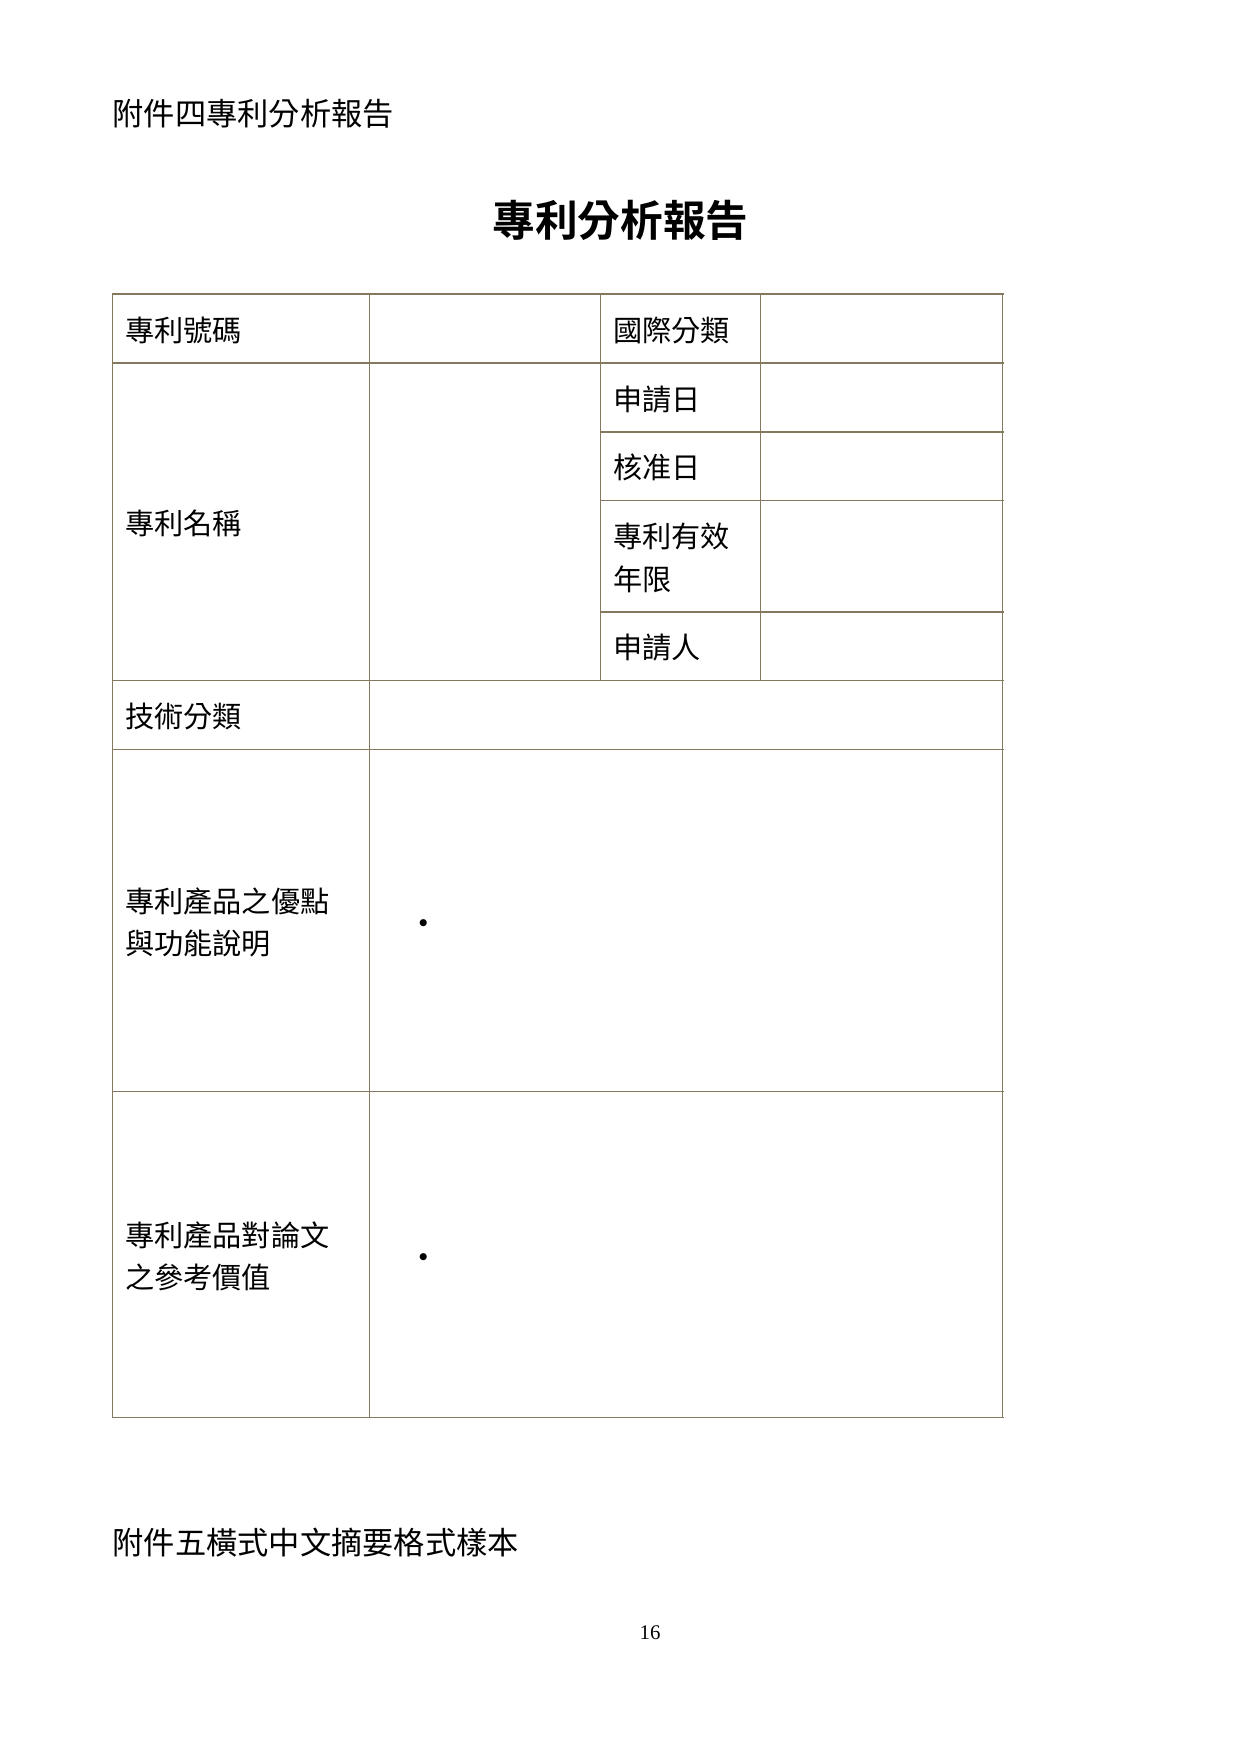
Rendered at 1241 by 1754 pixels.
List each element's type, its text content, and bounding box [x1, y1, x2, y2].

table_cell [370, 681, 1002, 749]
table_cell 專利有效年限 [601, 501, 760, 611]
table_cell [370, 364, 600, 680]
table_cell 申請日 [601, 364, 760, 431]
table_header 國際分類 [601, 295, 760, 362]
table_cell 專利名稱 [113, 364, 369, 680]
table_cell [370, 1092, 1002, 1416]
table_cell 專利產品對論文之參考價值 [113, 1092, 369, 1416]
table_cell [761, 613, 1002, 680]
table_header 專利號碼 [113, 295, 369, 362]
table_cell [370, 750, 1002, 1091]
text 專利分析報告 [112, 187, 1128, 249]
table_cell [761, 501, 1002, 611]
table_cell 申請人 [601, 613, 760, 680]
table_header [761, 295, 1002, 362]
table_cell 專利產品之優點與功能說明 [113, 750, 369, 1091]
text 附件五橫式中文摘要格式樣本 [112, 1518, 1128, 1564]
table_header [370, 295, 600, 362]
table_cell 核准日 [601, 433, 760, 500]
table_cell [761, 364, 1002, 431]
table_cell 技術分類 [113, 681, 369, 749]
text 附件四專利分析報告 [112, 89, 1128, 134]
table_cell [761, 433, 1002, 500]
